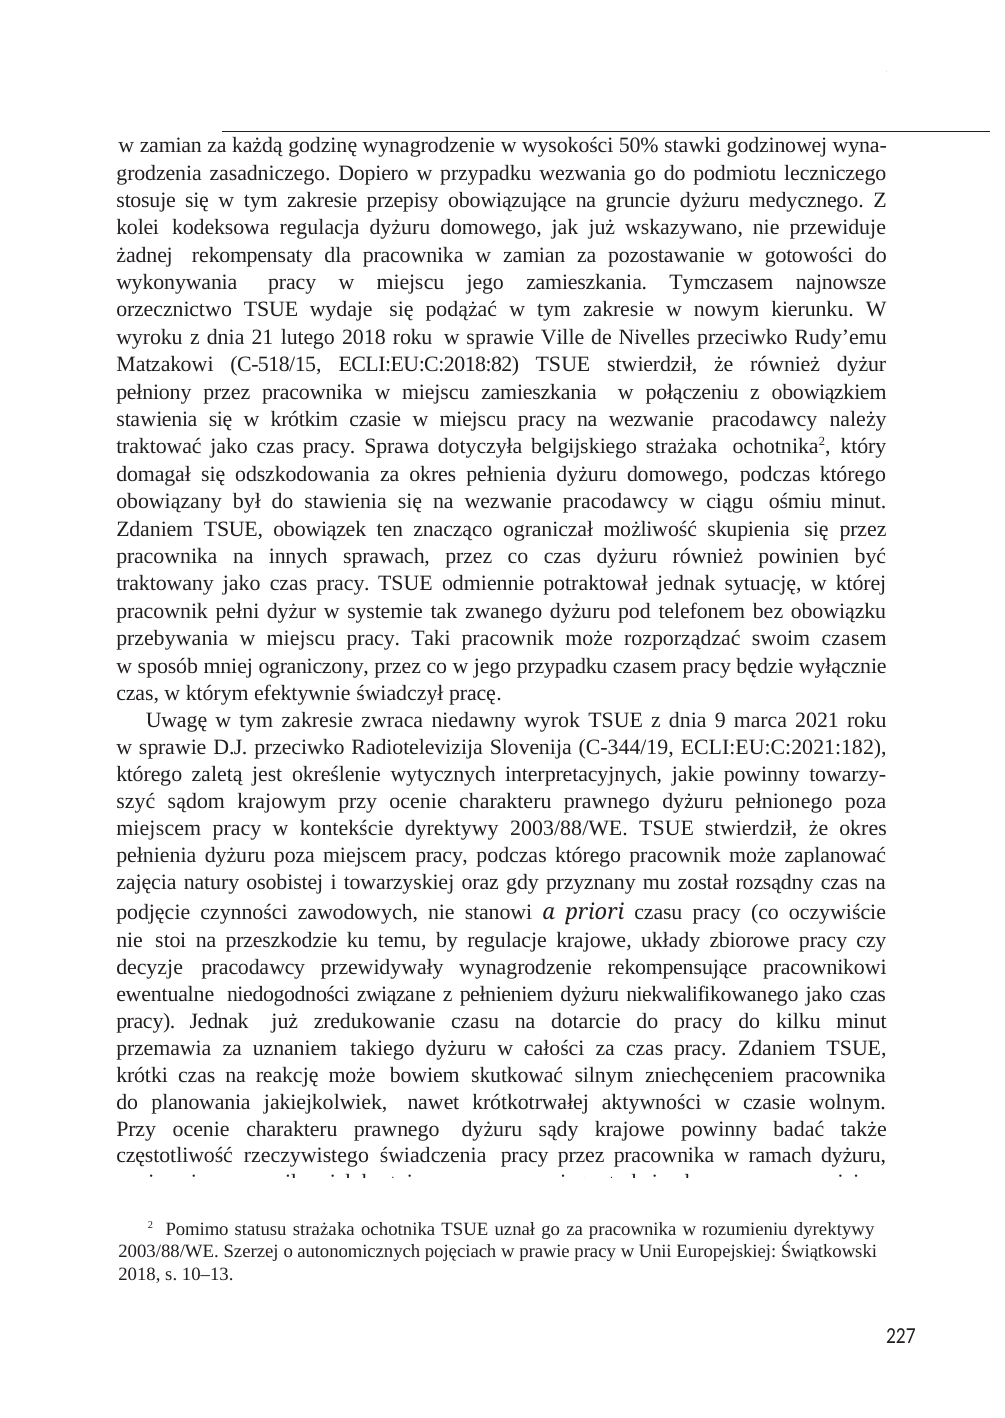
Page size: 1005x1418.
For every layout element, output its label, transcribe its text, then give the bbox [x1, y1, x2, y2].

text Uwagę w tym zakresie zwraca niedawny wyrok TSUE z dnia 9 marca 2021 roku w sprawie D.J. przeciwko Radiotelevizija Slovenija (C-344/19, ECLI:EU:C:2021:182), którego zaletą jest określenie wytycznych interpretacyjnych, jakie powinny towarzy- szyć sądom krajowym przy ocenie charakteru prawnego dyżuru pełnionego poza miejscem pracy w kontekście dyrektywy 2003/88/WE. TSUE stwierdził, że okres pełnienia dyżuru poza miejscem pracy, podczas którego pracownik może zaplanować zajęcia natury osobistej i towarzyskiej oraz gdy przyznany mu został rozsądny czas na podjęcie czynności zawodowych, nie stanowi a priori czasu pracy (co oczywiście nie stoi na przeszkodzie ku temu, by regulacje krajowe, układy zbiorowe pracy czy decyzje pracodawcy przewidywały wynagrodzenie rekompensujące pracownikowi ewentualne niedogodności związane z pełnieniem dyżuru niekwalifikowanego jako czas pracy). Jednak już zredukowanie czasu na dotarcie do pracy do kilku minut przemawia za uznaniem takiego dyżuru w całości za czas pracy. Zdaniem TSUE, krótki czas na reakcję może bowiem skutkować silnym zniechęceniem pracownika do planowania jakiejkolwiek, nawet krótkotrwałej aktywności w czasie wolnym. Przy ocenie charakteru prawnego dyżuru sądy krajowe powinny badać także częstotliwość rzeczywistego świadczenia pracy przez pracownika w ramach dyżuru, ponieważ pracownik wielokrotnie wzywany w jego trakcie do pracy ma mniejszą swobodę w zakresie zarządzania czasem w okresach [116, 707, 887, 1178]
text Pomimo statusu strażaka ochotnika TSUE uznał go za pracownika w rozumieniu dyrektywy [165, 1219, 887, 1239]
text 2 [148, 1219, 155, 1231]
text 227 [886, 1323, 916, 1349]
text 2018, s. 10–13. [118, 1262, 888, 1284]
text grodzenia zasadniczego. Dopiero w przypadku wezwania go do podmiotu leczniczego stosuje się w tym zakresie przepisy obowiązujące na gruncie dyżuru medycznego. Z kolei kodeksowa regulacja dyżuru domowego, jak już wskazywano, nie przewiduje żadnej rekompensaty dla pracownika w zamian za pozostawanie w gotowości do wykonywania pracy w miejscu jego zamieszkania. Tymczasem najnowsze orzecznictwo TSUE wydaje się podążać w tym zakresie w nowym kierunku. W wyroku z dnia 21 lutego 2018 roku w sprawie Ville de Nivelles przeciwko Rudy’emu Matzakowi (C-518/15, ECLI:EU:C:2018:82) TSUE stwierdził, że również dyżur pełniony przez pracownika w miejscu zamieszkania w połączeniu z obowiązkiem stawienia się w krótkim czasie w miejscu pracy na wezwanie pracodawcy należy traktować jako czas pracy. Sprawa dotyczyła belgijskiego strażaka ochotnika2, który domagał się odszkodowania za okres pełnienia dyżuru domowego, podczas którego obowiązany był do stawienia się na wezwanie pracodawcy w ciągu ośmiu minut. Zdaniem TSUE, obowiązek ten znacząco ograniczał możliwość skupienia się przez pracownika na innych sprawach, przez co czas dyżuru również powinien być traktowany jako czas pracy. TSUE odmiennie potraktował jednak sytuację, w której pracownik pełni dyżur w systemie tak zwanego dyżuru pod telefonem bez obowiązku przebywania w miejscu pracy. Taki pracownik może rozporządzać swoim czasem w sposób mniej ograniczony, przez co w jego przypadku czasem pracy będzie wyłącznie czas, w którym efektywnie świadczył pracę. [116, 159, 887, 705]
text DyżUR MeDyCZny a KoDeKSowa RegULaCja DyżURU PRaCowniCZego… [356, 57, 888, 76]
text 2003/88/WE. Szerzej o autonomicznych pojęciach w prawie pracy w Unii Europejskiej: Świątkowski [118, 1242, 888, 1261]
text w zamian za każdą godzinę wynagrodzenie w wysokości 50% stawki godzinowej wyna- [118, 134, 888, 157]
